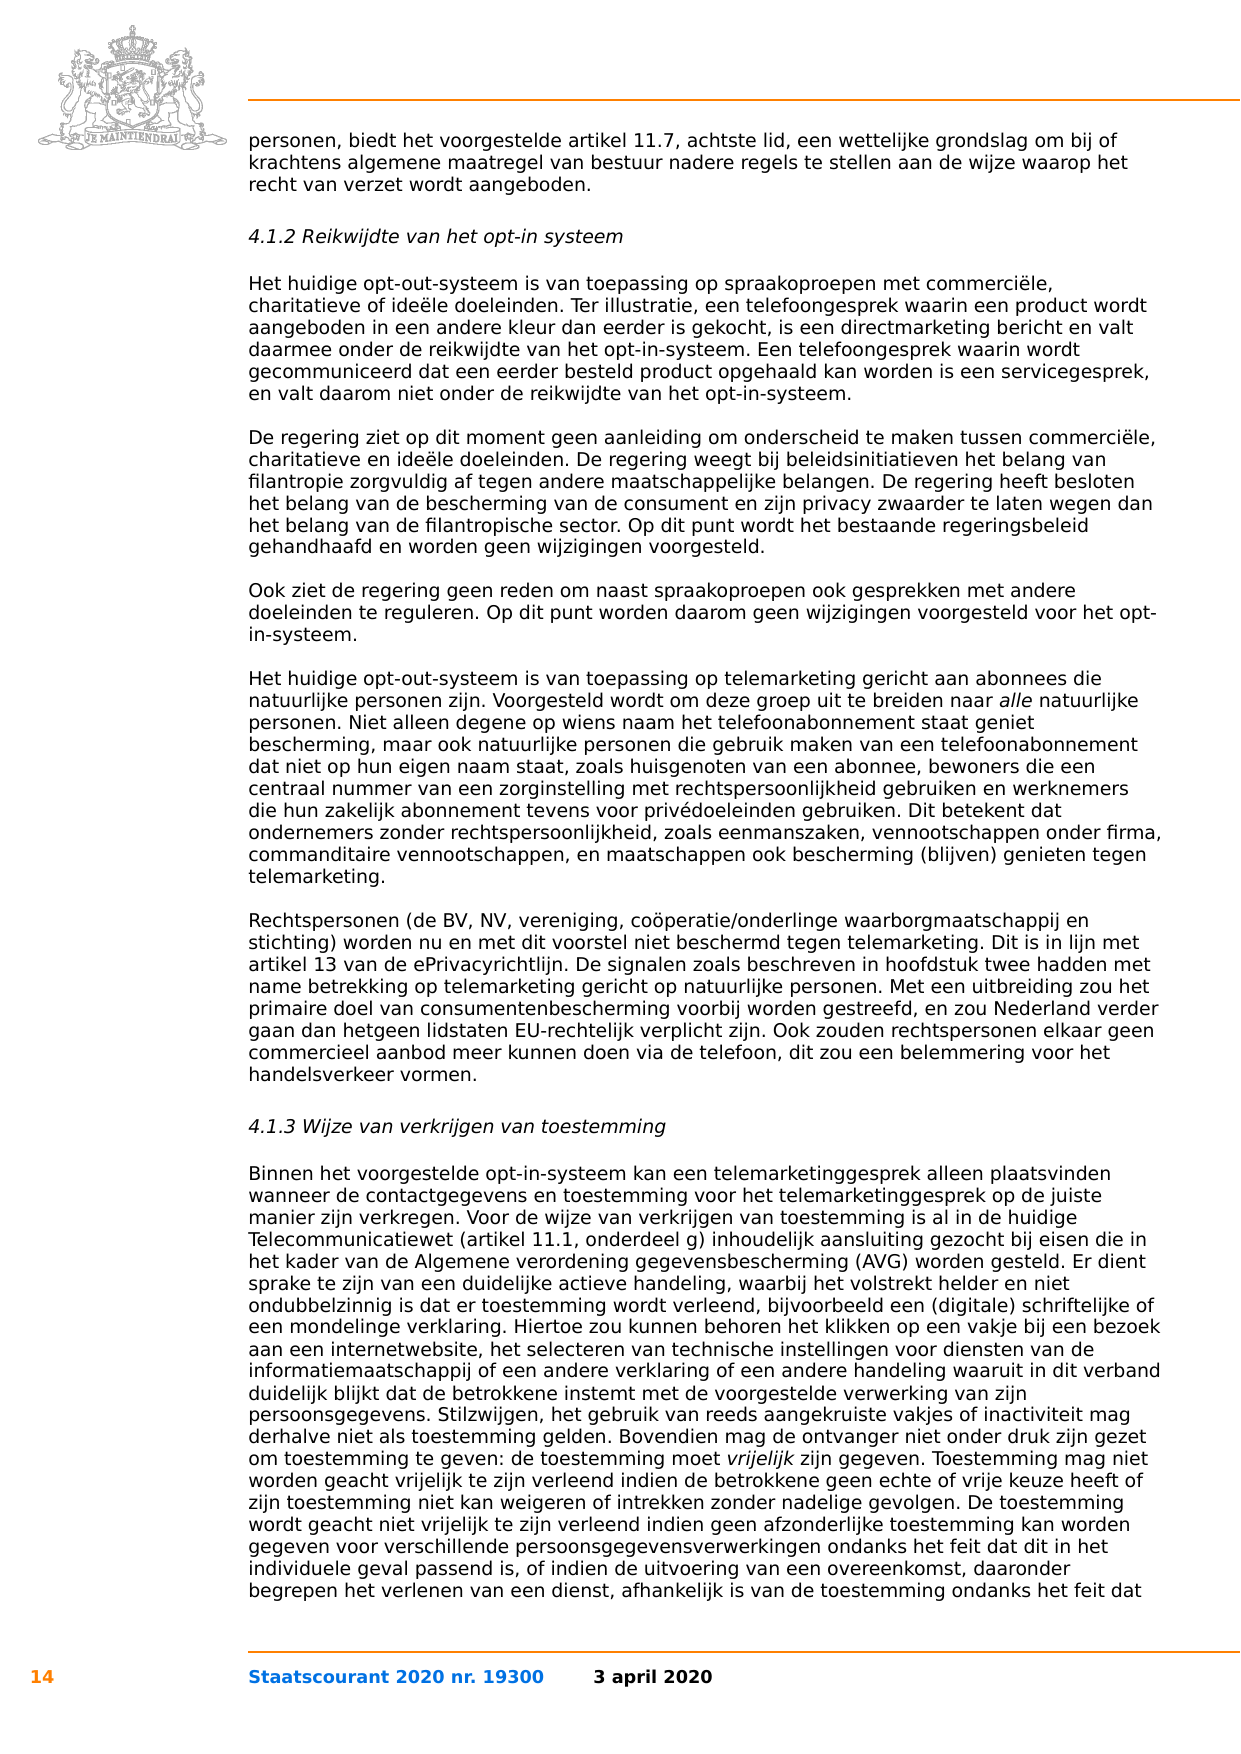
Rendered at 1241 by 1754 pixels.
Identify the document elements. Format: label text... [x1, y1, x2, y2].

text Het huidige opt-out-systeem is van toepassing op spraakoproepen met commerciële, charitatieve of ideële doeleinden. Ter illustratie, een telefoongesprek waarin een product wordt aangeboden in een andere kleur dan eerder is gekocht, is een directmarketing bericht en valt daarmee onder de reikwijdte van het opt-in-systeem. Een telefoongesprek waarin wordt gecommuniceerd dat een eerder besteld product opgehaald kan worden is een servicegesprek, en valt daarom niet onder de reikwijdte van het opt-in-systeem. [248, 273, 1163, 405]
text Ook ziet de regering geen reden om naast spraakoproepen ook gesprekken met andere doeleinden te reguleren. Op dit punt worden daarom geen wijzigingen voorgesteld voor het opt-in-systeem. [248, 580, 1163, 646]
text Het huidige opt-out-systeem is van toepassing op telemarketing gericht aan abonnees die natuurlijke personen zijn. Voorgesteld wordt om deze groep uit te breiden naar alle natuurlijke personen. Niet alleen degene op wiens naam het telefoonabonnement staat geniet bescherming, maar ook natuurlijke personen die gebruik maken van een telefoonabonnement dat niet op hun eigen naam staat, zoals huisgenoten van een abonnee, bewoners die een centraal nummer van een zorginstelling met rechtspersoonlijkheid gebruiken en werknemers die hun zakelijk abonnement tevens voor privédoeleinden gebruiken. Dit betekent dat ondernemers zonder rechtspersoonlijkheid, zoals eenmanszaken, vennootschappen onder firma, commanditaire vennootschappen, en maatschappen ook bescherming (blijven) genieten tegen telemarketing. [248, 668, 1163, 888]
text De regering ziet op dit moment geen aanleiding om onderscheid te maken tussen commerciële, charitatieve en ideële doeleinden. De regering weegt bij beleidsinitiatieven het belang van filantropie zorgvuldig af tegen andere maatschappelijke belangen. De regering heeft besloten het belang van de bescherming van de consument en zijn privacy zwaarder te laten wegen dan het belang van de filantropische sector. Op dit punt wordt het bestaande regeringsbeleid gehandhaafd en worden geen wijzigingen voorgesteld. [248, 427, 1163, 558]
text Rechtspersonen (de BV, NV, vereniging, coöperatie/onderlinge waarborgmaatschappij en stichting) worden nu en met dit voorstel niet beschermd tegen telemarketing. Dit is in lijn met artikel 13 van de ePrivacyrichtlijn. De signalen zoals beschreven in hoofdstuk twee hadden met name betrekking op telemarketing gericht op natuurlijke personen. Met een uitbreiding zou het primaire doel van consumentenbescherming voorbij worden gestreefd, en zou Nederland verder gaan dan hetgeen lidstaten EU-rechtelijk verplicht zijn. Ook zouden rechtspersonen elkaar geen commercieel aanbod meer kunnen doen via de telefoon, dit zou een belemmering voor het handelsverkeer vormen. [248, 910, 1163, 1086]
text personen, biedt het voorgestelde artikel 11.7, achtste lid, een wettelijke grondslag om bij of krachtens algemene maatregel van bestuur nadere regels te stellen aan de wijze waarop het recht van verzet wordt aangeboden. [248, 130, 1163, 196]
picture [38, 25, 227, 150]
subtitle 4.1.3 Wijze van verkrijgen van toestemming [248, 1116, 1163, 1138]
subtitle 4.1.2 Reikwijdte van het opt-in systeem [248, 226, 1163, 248]
text Binnen het voorgestelde opt-in-systeem kan een telemarketinggesprek alleen plaatsvinden wanneer de contactgegevens en toestemming voor het telemarketinggesprek op de juiste manier zijn verkregen. Voor de wijze van verkrijgen van toestemming is al in de huidige Telecommunicatiewet (artikel 11.1, onderdeel g) inhoudelijk aansluiting gezocht bij eisen die in het kader van de Algemene verordening gegevensbescherming (AVG) worden gesteld. Er dient sprake te zijn van een duidelijke actieve handeling, waarbij het volstrekt helder en niet ondubbelzinnig is dat er toestemming wordt verleend, bijvoorbeeld een (digitale) schriftelijke of een mondelinge verklaring. Hiertoe zou kunnen behoren het klikken op een vakje bij een bezoek aan een internetwebsite, het selecteren van technische instellingen voor diensten van de informatiemaatschappij of een andere verklaring of een andere handeling waaruit in dit verband duidelijk blijkt dat de betrokkene instemt met de voorgestelde verwerking van zijn persoonsgegevens. Stilzwijgen, het gebruik van reeds aangekruiste vakjes of inactiviteit mag derhalve niet als toestemming gelden. Bovendien mag de ontvanger niet onder druk zijn gezet om toestemming te geven: de toestemming moet vrijelijk zijn gegeven. Toestemming mag niet worden geacht vrijelijk te zijn verleend indien de betrokkene geen echte of vrije keuze heeft of zijn toestemming niet kan weigeren of intrekken zonder nadelige gevolgen. De toestemming wordt geacht niet vrijelijk te zijn verleend indien geen afzonderlijke toestemming kan worden gegeven voor verschillende persoonsgegevensverwerkingen ondanks het feit dat dit in het individuele geval passend is, of indien de uitvoering van een overeenkomst, daaronder begrepen het verlenen van een dienst, afhankelijk is van de toestemming ondanks het feit dat [248, 1163, 1163, 1602]
